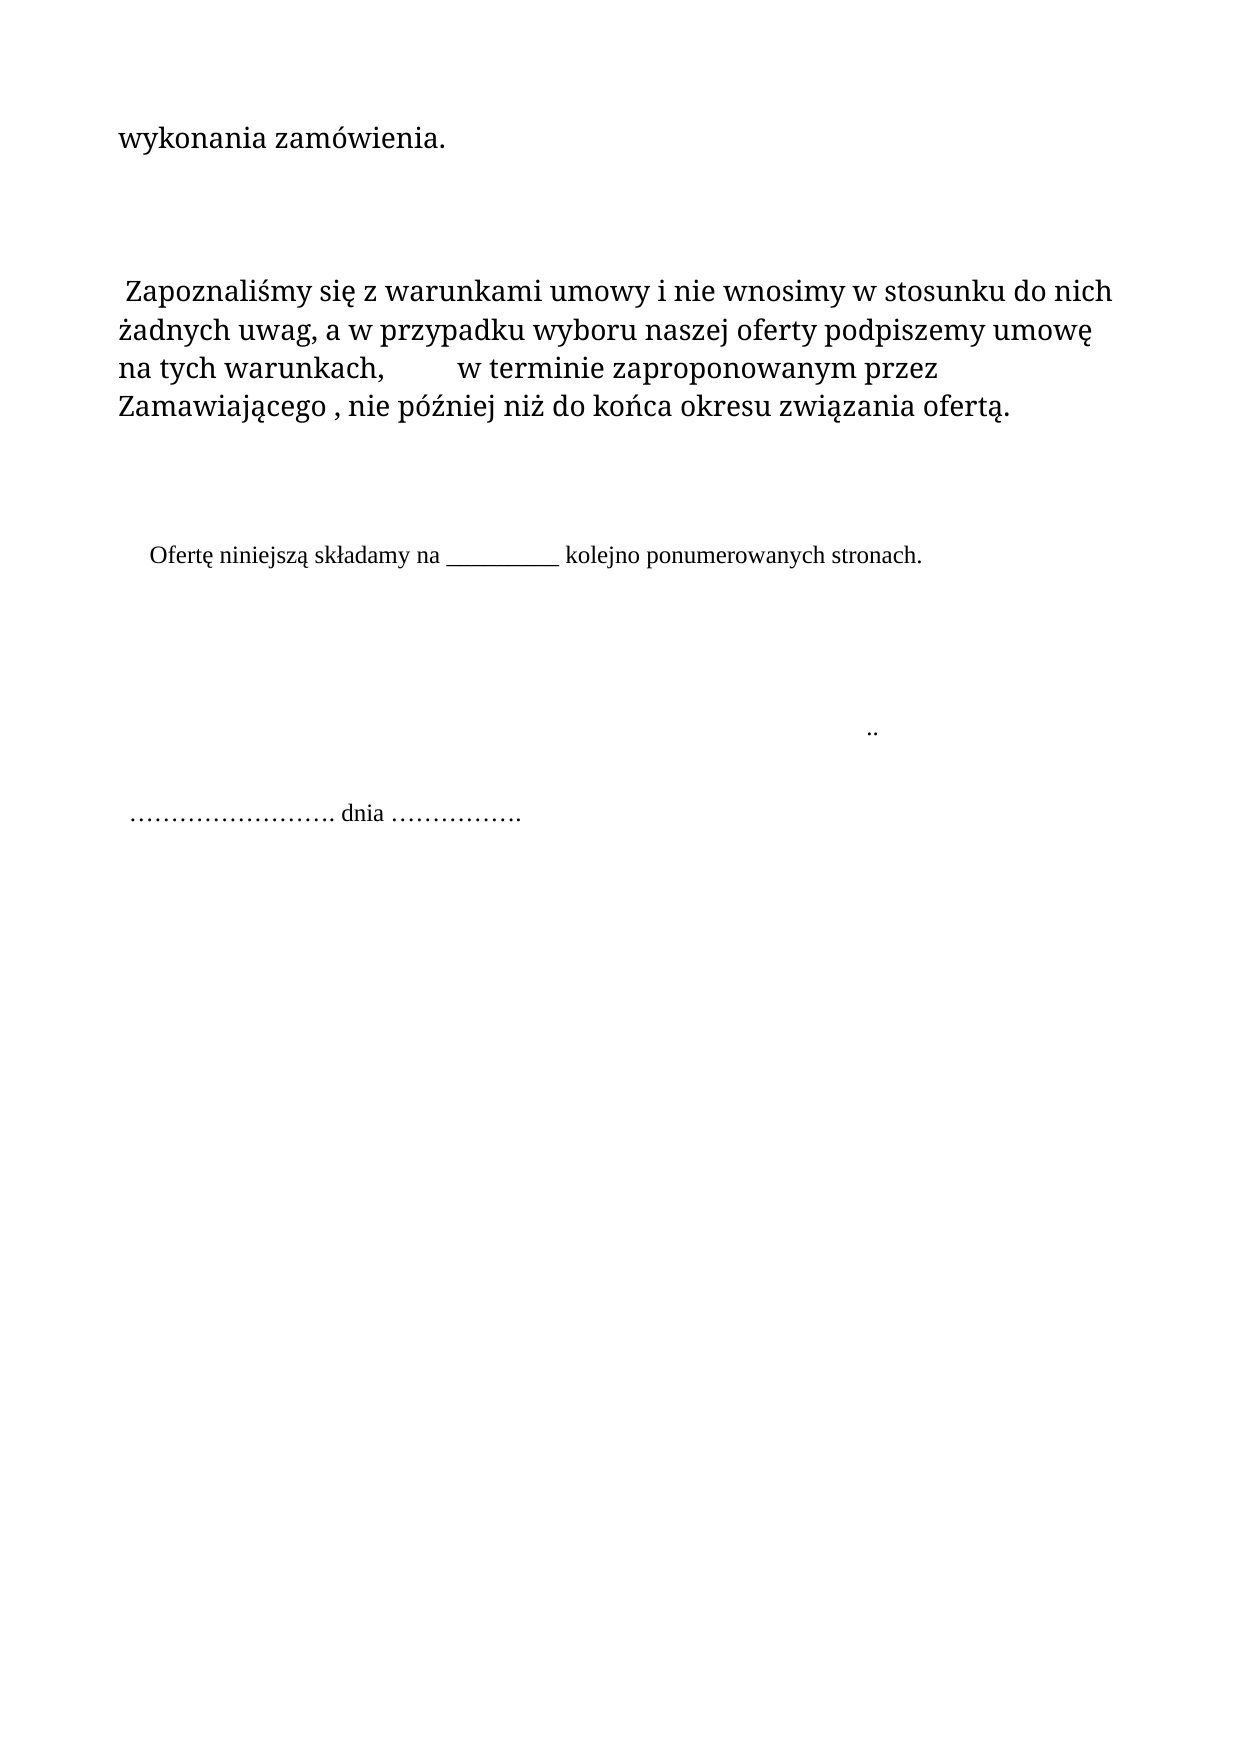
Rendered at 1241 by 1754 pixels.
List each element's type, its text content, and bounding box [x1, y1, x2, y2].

text Zapoznaliśmy się z warunkami umowy i nie wnosimy w stosunku do nich żadnych uwag, a w przypadku wyboru naszej oferty podpiszemy umowę na tych warunkach, w terminie zaproponowanym przez Zamawiającego , nie później niż do końca okresu związania ofertą. [118, 271, 1122, 425]
text ……………………. dnia ……………. [128, 798, 1122, 827]
text Ofertę niniejszą składamy na _________ kolejno ponumerowanych stronach. [118, 540, 1122, 568]
text .. [866, 712, 1122, 741]
text wykonania zamówienia. [118, 118, 1122, 156]
